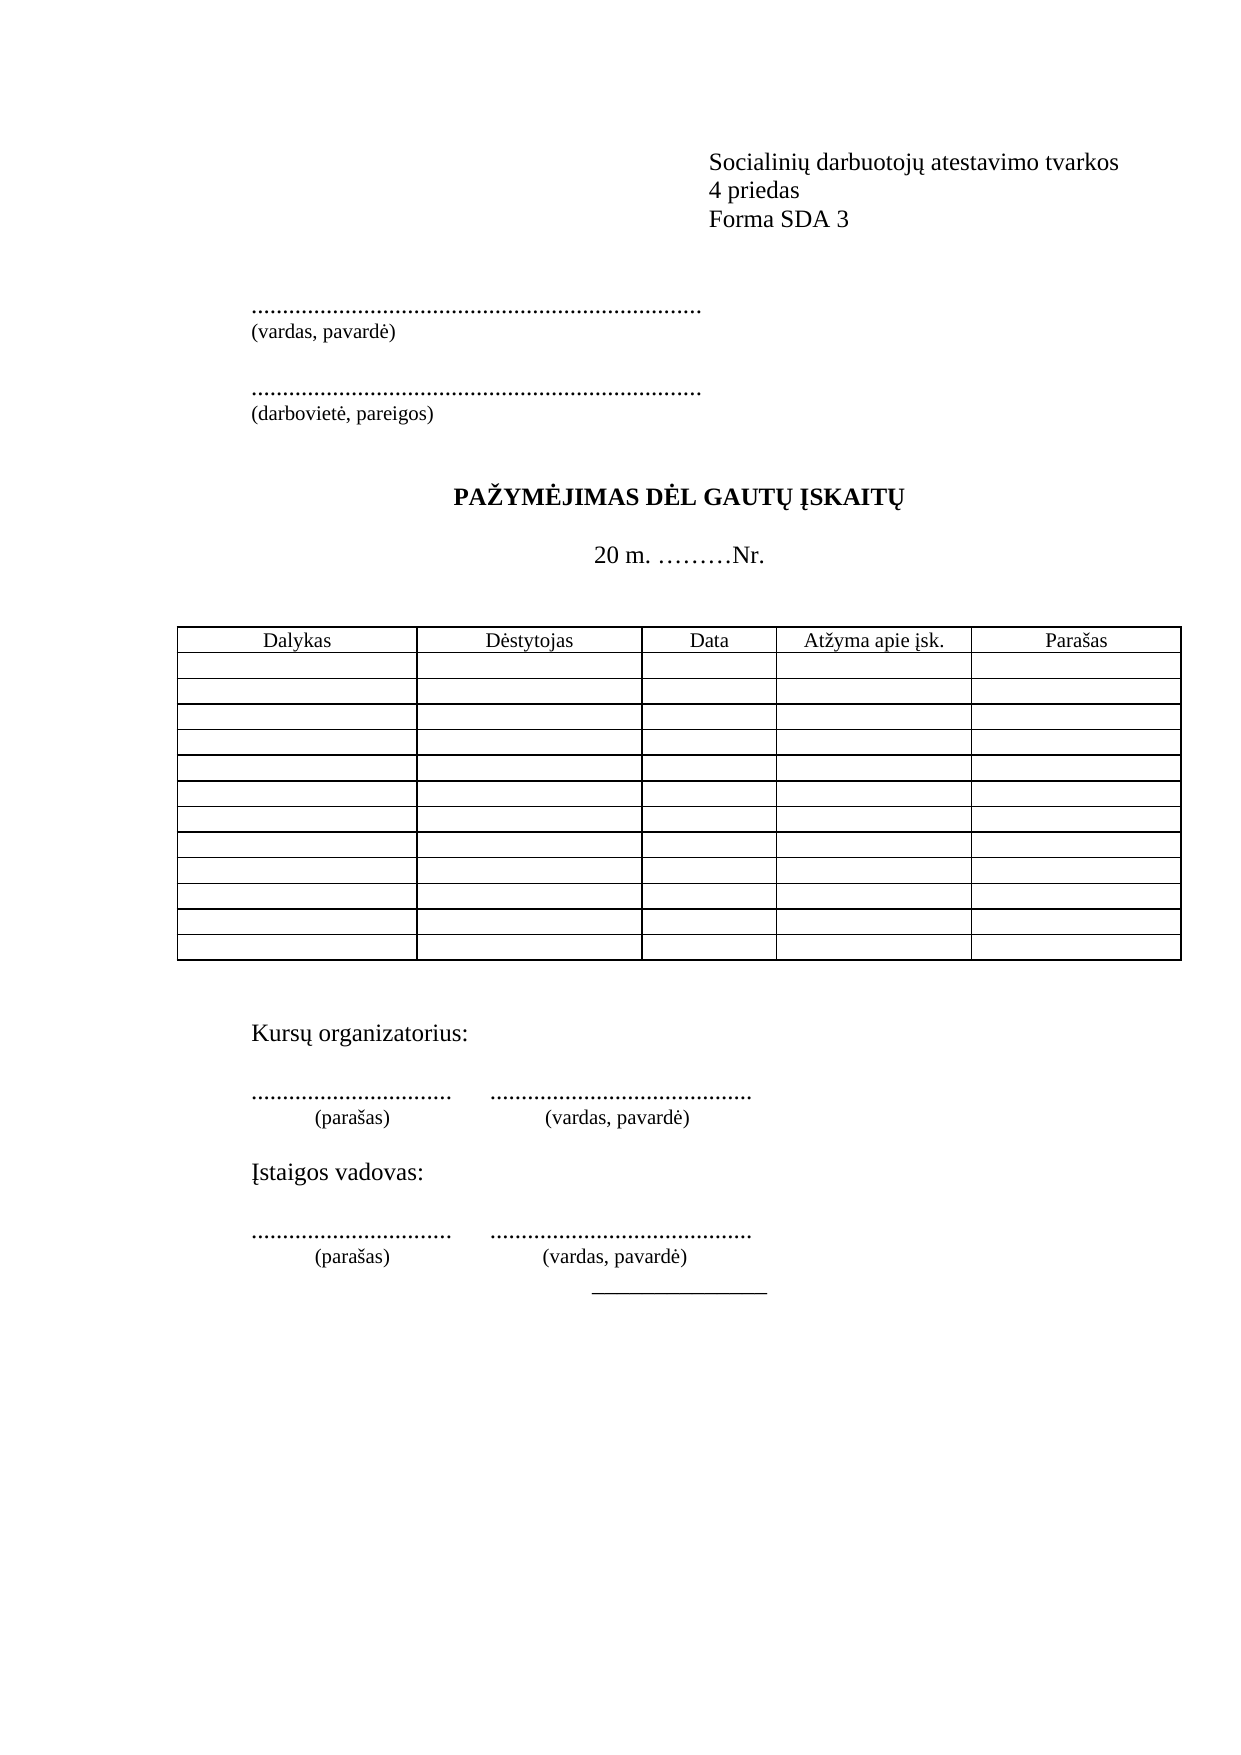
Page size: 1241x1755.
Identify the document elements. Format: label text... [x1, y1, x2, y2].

table_cell [972, 653, 1180, 677]
table_cell [418, 756, 641, 780]
table_cell [418, 910, 641, 934]
text (darbovietė, pareigos) [177, 401, 1181, 425]
table_cell [777, 730, 971, 754]
text Įstaigos vadovas: [177, 1157, 1181, 1186]
table_cell [643, 756, 776, 780]
table_cell [643, 653, 776, 677]
table_cell [178, 858, 416, 882]
text Socialinių darbuotojų atestavimo tvarkos [177, 147, 1181, 176]
text Forma SDA 3 [177, 204, 1181, 233]
table_cell [643, 807, 776, 831]
table_cell [178, 935, 416, 959]
table_cell [418, 705, 641, 729]
text 4 priedas [177, 176, 1181, 204]
table_cell [178, 833, 416, 857]
table_cell [418, 935, 641, 959]
table_cell [777, 782, 971, 806]
table_cell [418, 858, 641, 882]
table_cell [777, 935, 971, 959]
table_header Atžyma apie įsk. [777, 628, 971, 652]
table_header Data [643, 628, 776, 652]
text (parašas) (vardas, pavardė) [177, 1105, 1181, 1129]
table_cell [777, 705, 971, 729]
table_cell [178, 679, 416, 703]
table_cell [643, 910, 776, 934]
table_cell [777, 910, 971, 934]
text 20 m. ………Nr. [177, 540, 1181, 569]
table_cell [643, 730, 776, 754]
table_cell [178, 782, 416, 806]
table_cell [972, 884, 1180, 908]
table_cell [972, 910, 1180, 934]
table_cell [643, 858, 776, 882]
table_cell [418, 730, 641, 754]
table_cell [777, 653, 971, 677]
table_cell [178, 910, 416, 934]
table_cell [972, 679, 1180, 703]
table_cell [777, 884, 971, 908]
table_cell [418, 782, 641, 806]
table_cell [418, 807, 641, 831]
table_cell [972, 730, 1180, 754]
table_cell [777, 858, 971, 882]
table_header Dalykas [178, 628, 416, 652]
table_cell [418, 653, 641, 677]
table_header Parašas [972, 628, 1180, 652]
table_cell [643, 679, 776, 703]
table_cell [418, 833, 641, 857]
table_cell [178, 884, 416, 908]
table_cell [972, 782, 1180, 806]
table_cell [643, 782, 776, 806]
table_cell [643, 884, 776, 908]
table_header Dėstytojas [418, 628, 641, 652]
table_cell [972, 935, 1180, 959]
table_cell [643, 935, 776, 959]
text PAŽYMĖJIMAS DĖL GAUTŲ ĮSKAITŲ [177, 482, 1181, 511]
text ______________ [177, 1268, 1181, 1297]
text Kursų organizatorius: [177, 1018, 1181, 1047]
table_cell [418, 679, 641, 703]
table_cell [972, 756, 1180, 780]
table_cell [972, 807, 1180, 831]
text (vardas, pavardė) [177, 319, 1181, 343]
table_cell [972, 833, 1180, 857]
text (parašas) (vardas, pavardė) [177, 1244, 1181, 1268]
table_cell [178, 807, 416, 831]
table_cell [178, 730, 416, 754]
table_cell [777, 807, 971, 831]
table_cell [178, 756, 416, 780]
table_cell [972, 705, 1180, 729]
table_cell [418, 884, 641, 908]
table_cell [178, 705, 416, 729]
table_cell [643, 705, 776, 729]
table_cell [777, 833, 971, 857]
table_cell [178, 653, 416, 677]
table_cell [643, 833, 776, 857]
table_cell [777, 756, 971, 780]
table_cell [777, 679, 971, 703]
table_cell [972, 858, 1180, 882]
